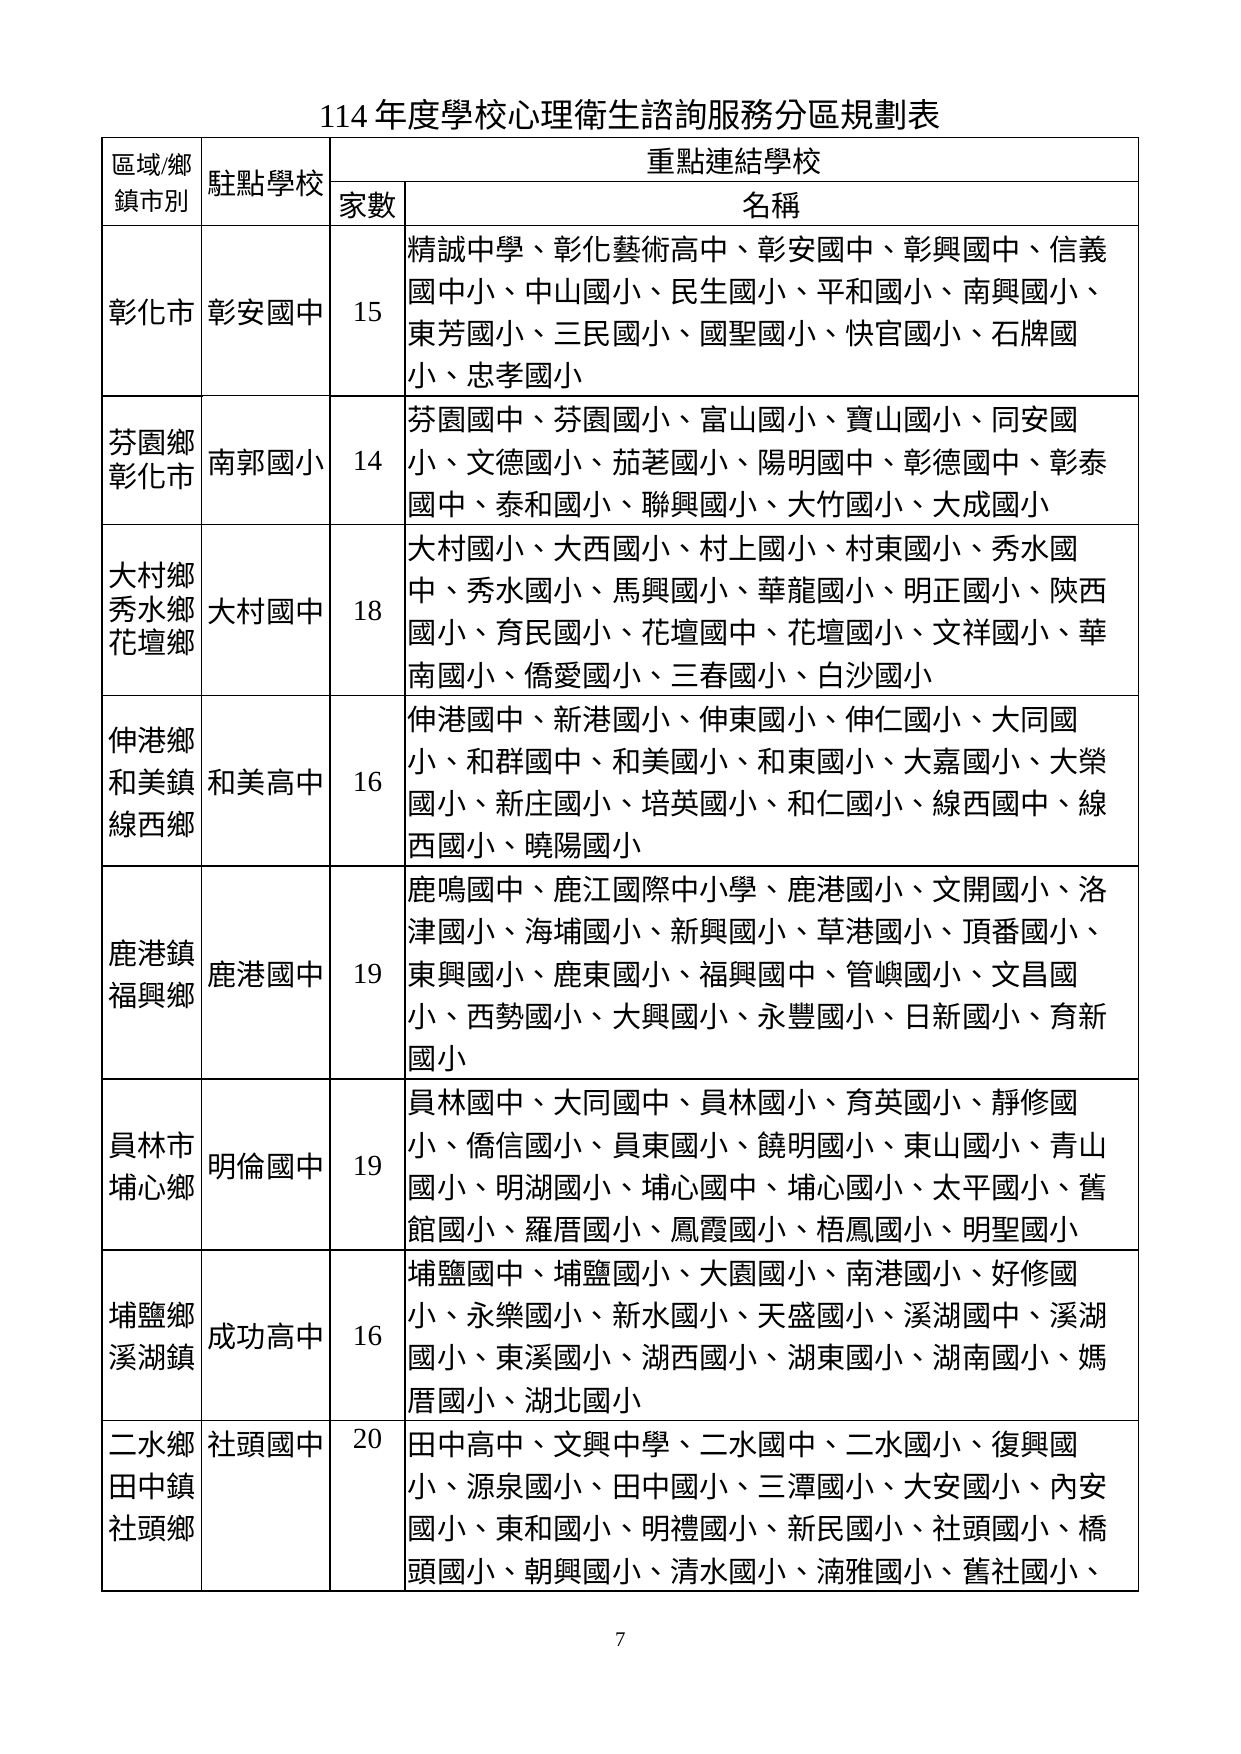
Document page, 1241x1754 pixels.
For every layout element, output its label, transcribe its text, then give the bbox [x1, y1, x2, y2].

text 114年度學校心理衛生諮詢服務分區規劃表 [137, 89, 1122, 137]
table_cell 家數 [331, 182, 404, 224]
table_cell 社頭國中 [202, 1421, 329, 1590]
table_cell 19 [331, 1080, 404, 1249]
table_cell 彰安國中 [202, 226, 329, 395]
table_header 重點連結學校 [331, 138, 1138, 181]
table_cell 伸港國中、新港國小、伸東國小、伸仁國小、大同國小、和群國中、和美國小、和東國小、大嘉國小、大榮國小、新庄國小、培英國小、和仁國小、線西國中、線西國小、曉陽國小 [406, 696, 1138, 865]
table_cell 芬園鄉彰化市 [103, 397, 201, 524]
table_cell 16 [331, 696, 404, 865]
table_cell 18 [331, 525, 404, 694]
table_cell 精誠中學、彰化藝術高中、彰安國中、彰興國中、信義國中小、中山國小、民生國小、平和國小、南興國小、東芳國小、三民國小、國聖國小、快官國小、石牌國小、忠孝國小 [406, 226, 1138, 395]
table_cell 員林市埔心鄉 [103, 1080, 201, 1249]
table_cell 鹿港鎮福興鄉 [103, 867, 201, 1078]
table_cell 鹿鳴國中、鹿江國際中小學、鹿港國小、文開國小、洛津國小、海埔國小、新興國小、草港國小、頂番國小、東興國小、鹿東國小、福興國中、管嶼國小、文昌國小、西勢國小、大興國小、永豐國小、日新國小、育新國小 [406, 867, 1138, 1078]
table_cell 埔鹽國中、埔鹽國小、大園國小、南港國小、好修國小、永樂國小、新水國小、天盛國小、溪湖國中、溪湖國小、東溪國小、湖西國小、湖東國小、湖南國小、媽厝國小、湖北國小 [406, 1251, 1138, 1420]
table_cell 彰化市 [103, 226, 201, 395]
table_cell 明倫國中 [202, 1080, 329, 1249]
table_cell 和美高中 [202, 696, 329, 865]
table_cell 南郭國小 [202, 396, 329, 524]
table_cell 二水鄉田中鎮社頭鄉 [103, 1421, 201, 1590]
table_cell 大村鄉秀水鄉花壇鄉 [103, 525, 201, 694]
table_cell 田中高中、文興中學、二水國中、二水國小、復興國小、源泉國小、田中國小、三潭國小、大安國小、內安國小、東和國小、明禮國小、新民國小、社頭國小、橋頭國小、朝興國小、清水國小、湳雅國小、舊社國小、 [406, 1421, 1138, 1590]
table_cell 名稱 [406, 182, 1138, 224]
table_cell 20 [331, 1421, 404, 1590]
table_cell 大村國中 [202, 525, 329, 694]
table_header 區域/鄉鎮市別 [103, 138, 201, 224]
table_cell 伸港鄉和美鎮線西鄉 [103, 696, 201, 865]
table_cell 員林國中、大同國中、員林國小、育英國小、靜修國小、僑信國小、員東國小、饒明國小、東山國小、青山國小、明湖國小、埔心國中、埔心國小、太平國小、舊館國小、羅厝國小、鳳霞國小、梧鳳國小、明聖國小 [406, 1080, 1138, 1249]
table_cell 16 [331, 1251, 404, 1420]
table_cell 14 [331, 397, 404, 524]
table_cell 19 [331, 867, 404, 1078]
table_cell 大村國小、大西國小、村上國小、村東國小、秀水國中、秀水國小、馬興國小、華龍國小、明正國小、陝西國小、育民國小、花壇國中、花壇國小、文祥國小、華南國小、僑愛國小、三春國小、白沙國小 [406, 525, 1138, 694]
table_cell 鹿港國中 [202, 867, 329, 1078]
table_cell 芬園國中、芬園國小、富山國小、寶山國小、同安國小、文德國小、茄荖國小、陽明國中、彰德國中、彰泰國中、泰和國小、聯興國小、大竹國小、大成國小 [406, 397, 1138, 524]
table_cell 成功高中 [202, 1251, 329, 1420]
table_cell 15 [331, 226, 404, 395]
table_header 駐點學校 [202, 138, 329, 224]
table_cell 埔鹽鄉溪湖鎮 [103, 1251, 201, 1420]
